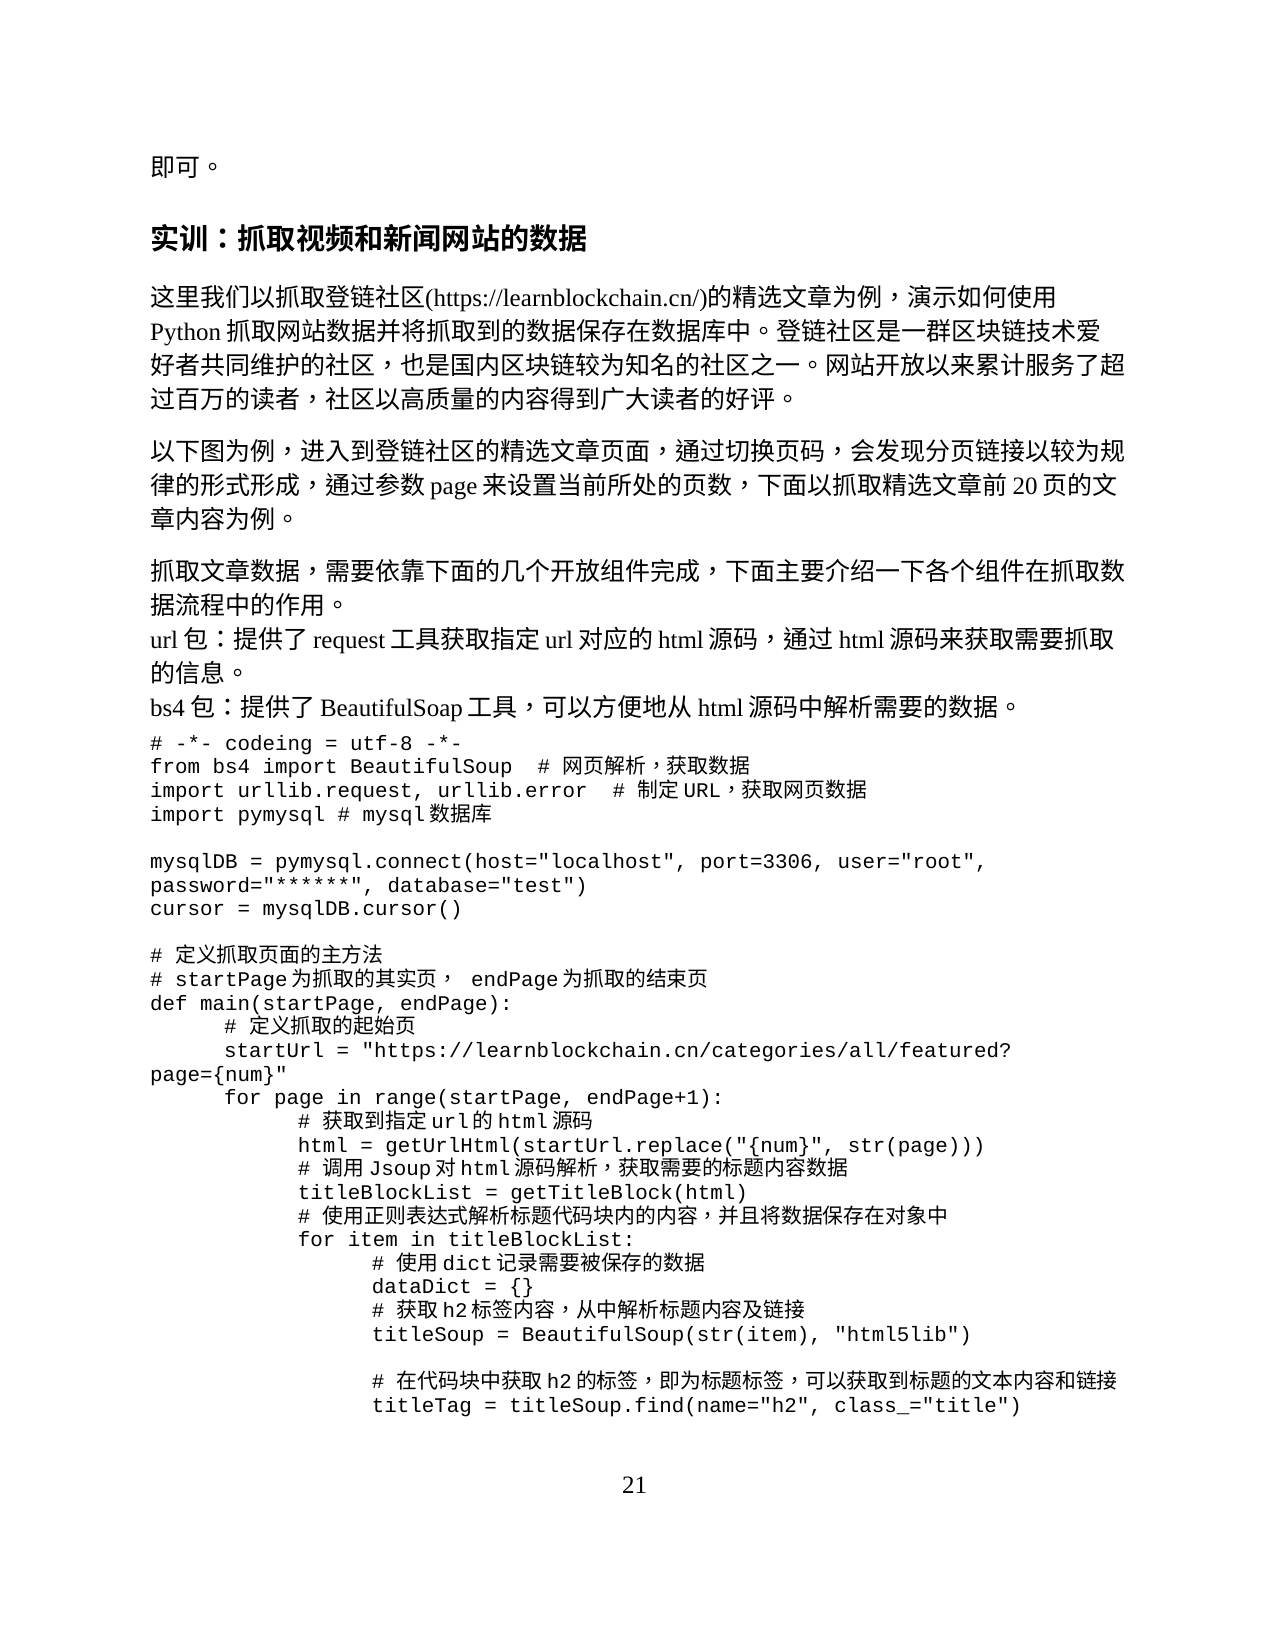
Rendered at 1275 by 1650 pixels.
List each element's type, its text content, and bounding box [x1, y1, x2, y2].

text # 在代码块中获取h2的标签，即为标题标签，可以获取到标题的文本内容和链接 [150, 1371, 1125, 1395]
text dataDict = {} [150, 1277, 1125, 1300]
text 这里我们以抓取登链社区(https://learnblockchain.cn/)的精选文章为例，演示如何使用Python抓取网站数据并将抓取到的数据保存在数据库中。登链社区是一群区块链技术爱好者共同维护的社区，也是国内区块链较为知名的社区之一。网站开放以来累计服务了超过百万的读者，社区以高质量的内容得到广大读者的好评。 [150, 279, 1125, 415]
text def main(startPage, endPage): [150, 993, 1125, 1016]
text # 使用dict记录需要被保存的数据 [150, 1253, 1125, 1277]
text # -*- codeing = utf-8 -*- [150, 733, 1125, 756]
text titleTag = titleSoup.find(name="h2", class_="title") [150, 1395, 1125, 1418]
text import urllib.request, urllib.error # 制定URL，获取网页数据 [150, 780, 1125, 804]
subtitle 实训：抓取视频和新闻网站的数据 [150, 218, 1125, 258]
text 以下图为例，进入到登链社区的精选文章页面，通过切换页码，会发现分页链接以较为规律的形式形成，通过参数page来设置当前所处的页数，下面以抓取精选文章前20页的文章内容为例。 [150, 433, 1125, 536]
text for item in titleBlockList: [150, 1229, 1125, 1253]
text titleSoup = BeautifulSoup(str(item), "html5lib") [150, 1324, 1125, 1347]
text for page in range(startPage, endPage+1): [150, 1087, 1125, 1111]
text # startPage为抓取的其实页， endPage为抓取的结束页 [150, 969, 1125, 993]
text from bs4 import BeautifulSoup # 网页解析，获取数据 [150, 756, 1125, 780]
text 抓取文章数据，需要依靠下面的几个开放组件完成，下面主要介绍一下各个组件在抓取数据流程中的作用。 url包：提供了request工具获取指定url对应的html源码，通过html源码来获取需要抓取的信息。 bs4包：提供了BeautifulSoap工具，可以方便地从html源码中解析需要的数据。 [150, 553, 1125, 724]
text startUrl = "https://learnblockchain.cn/categories/all/featured?page={num}" [150, 1040, 1125, 1087]
text 即可。 [150, 150, 1125, 184]
text titleBlockList = getTitleBlock(html) [150, 1182, 1125, 1206]
text # 获取到指定url的html源码 [150, 1111, 1125, 1135]
text mysqlDB = pymysql.connect(host="localhost", port=3306, user="root", password="******", database="test") [150, 851, 1125, 898]
text # 定义抓取的起始页 [150, 1016, 1125, 1040]
text # 调用Jsoup对html源码解析，获取需要的标题内容数据 [150, 1158, 1125, 1182]
text # 使用正则表达式解析标题代码块内的内容，并且将数据保存在对象中 [150, 1206, 1125, 1229]
text cursor = mysqlDB.cursor() [150, 898, 1125, 922]
text # 获取h2标签内容，从中解析标题内容及链接 [150, 1300, 1125, 1324]
text # 定义抓取页面的主方法 [150, 946, 1125, 969]
text import pymysql # mysql数据库 [150, 804, 1125, 827]
text html = getUrlHtml(startUrl.replace("{num}", str(page))) [150, 1135, 1125, 1158]
